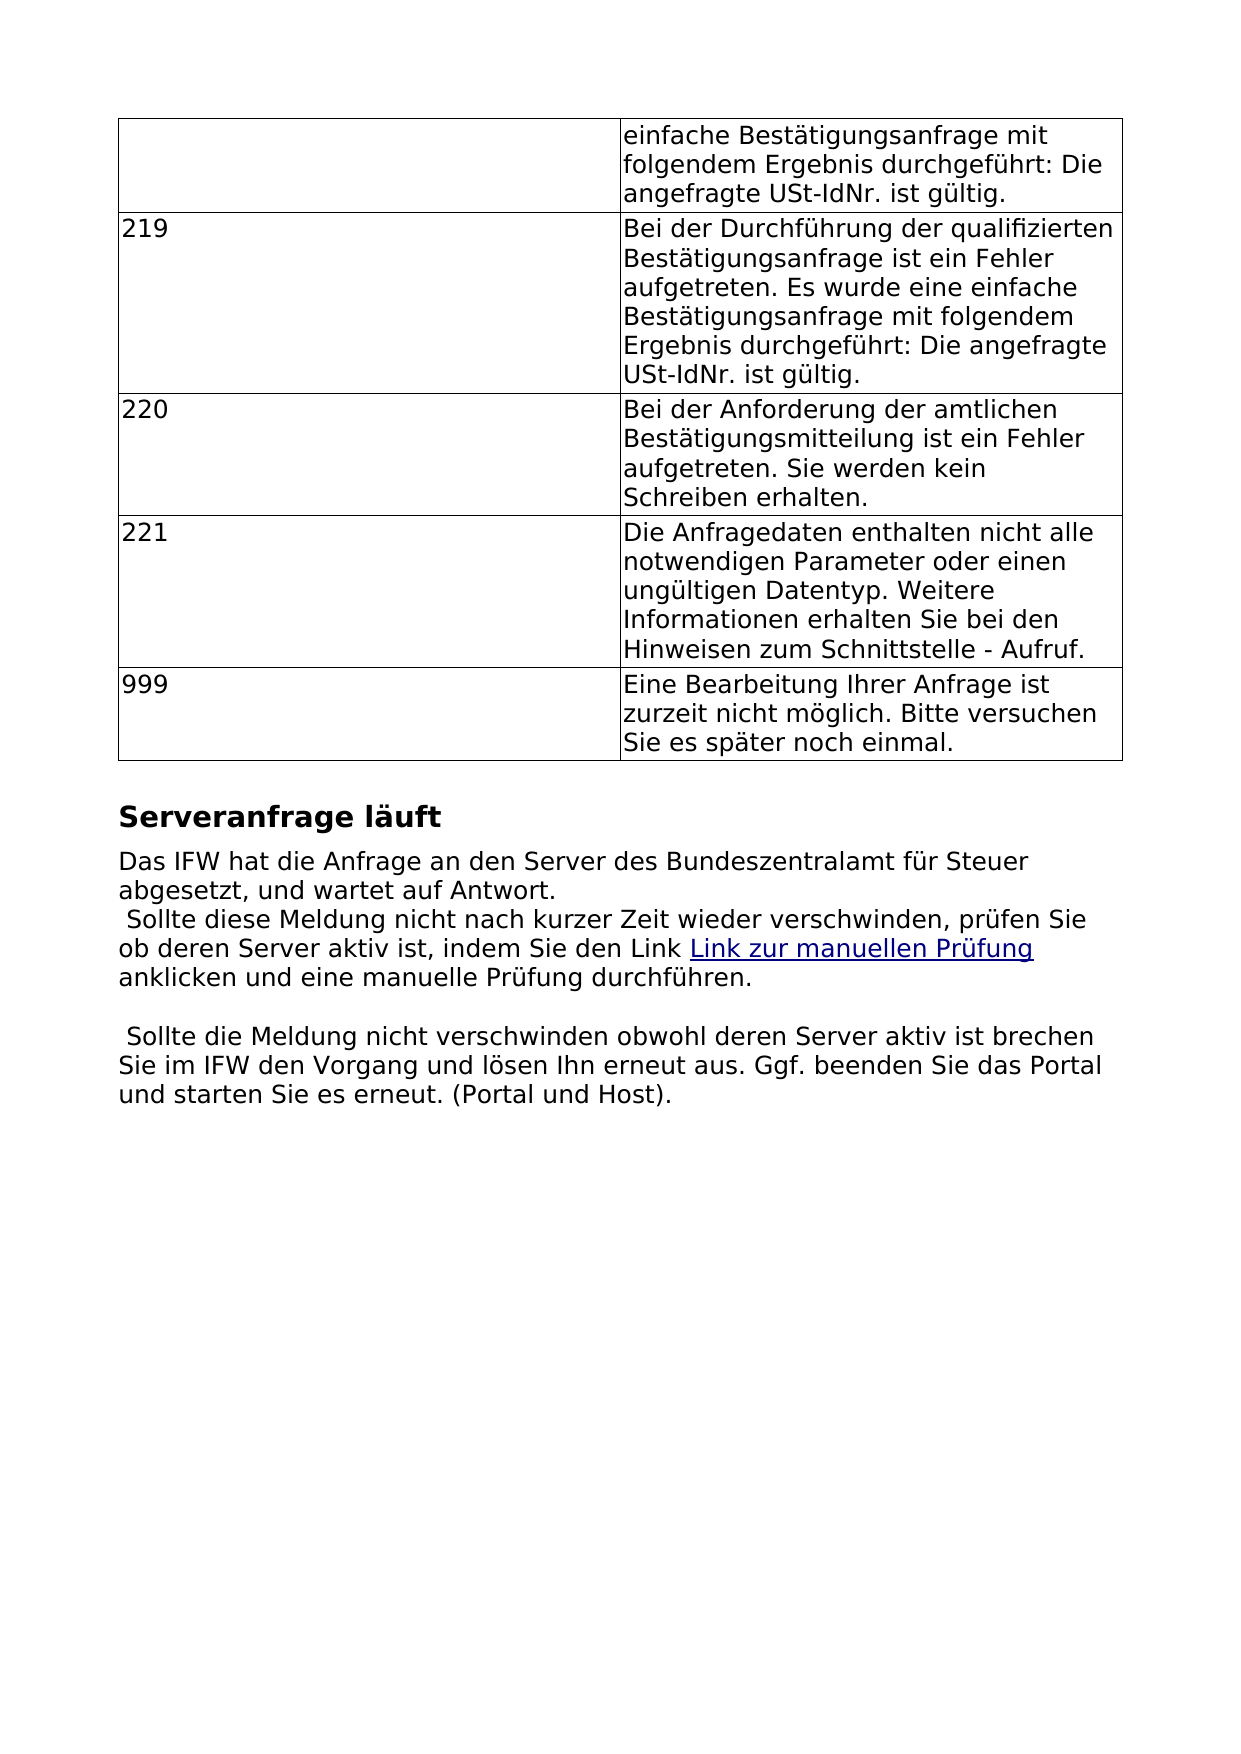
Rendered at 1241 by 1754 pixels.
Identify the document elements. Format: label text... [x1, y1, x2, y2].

table_cell 220 [119, 394, 620, 515]
table_cell Die Anfragedaten enthalten nicht alle notwendigen Parameter oder einen ungültigen Datentyp. Weitere Informationen erhalten Sie bei den Hinweisen zum Schnittstelle - Aufruf. [621, 516, 1122, 667]
table_cell Eine Bearbeitung Ihrer Anfrage ist zurzeit nicht möglich. Bitte versuchen Sie es später noch einmal. [621, 668, 1122, 760]
table_cell Bei der Anforderung der amtlichen Bestätigungsmitteilung ist ein Fehler aufgetreten. Sie werden kein Schreiben erhalten. [621, 394, 1122, 515]
table_cell Bei der Durchführung der qualifizierten Bestätigungsanfrage ist ein Fehler aufgetreten. Es wurde eine einfache Bestätigungsanfrage mit folgendem Ergebnis durchgeführt: Die angefragte USt-IdNr. ist gültig. [621, 213, 1122, 392]
subtitle Serveranfrage läuft [118, 800, 1122, 834]
table_cell 219 [119, 213, 620, 392]
table_cell [119, 119, 620, 212]
table_cell 221 [119, 516, 620, 667]
table_cell einfache Bestätigungsanfrage mit folgendem Ergebnis durchgeführt: Die angefragte USt-IdNr. ist gültig. [621, 119, 1122, 212]
table_cell 999 [119, 668, 620, 760]
text Das IFW hat die Anfrage an den Server des Bundeszentralamt für Steuer abgesetzt, und wartet auf Antwort. Sollte diese Meldung nicht nach kurzer Zeit wieder verschwinden, prüfen Sie ob deren Server aktiv ist, indem Sie den Link Link zur manuellen Prüfung anklicken und eine manuelle Prüfung durchführen. Sollte die Meldung nicht verschwinden obwohl deren Server aktiv ist brechen Sie im IFW den Vorgang und lösen Ihn erneut aus. Ggf. beenden Sie das Portal und starten Sie es erneut. (Portal und Host). [118, 847, 1122, 1109]
